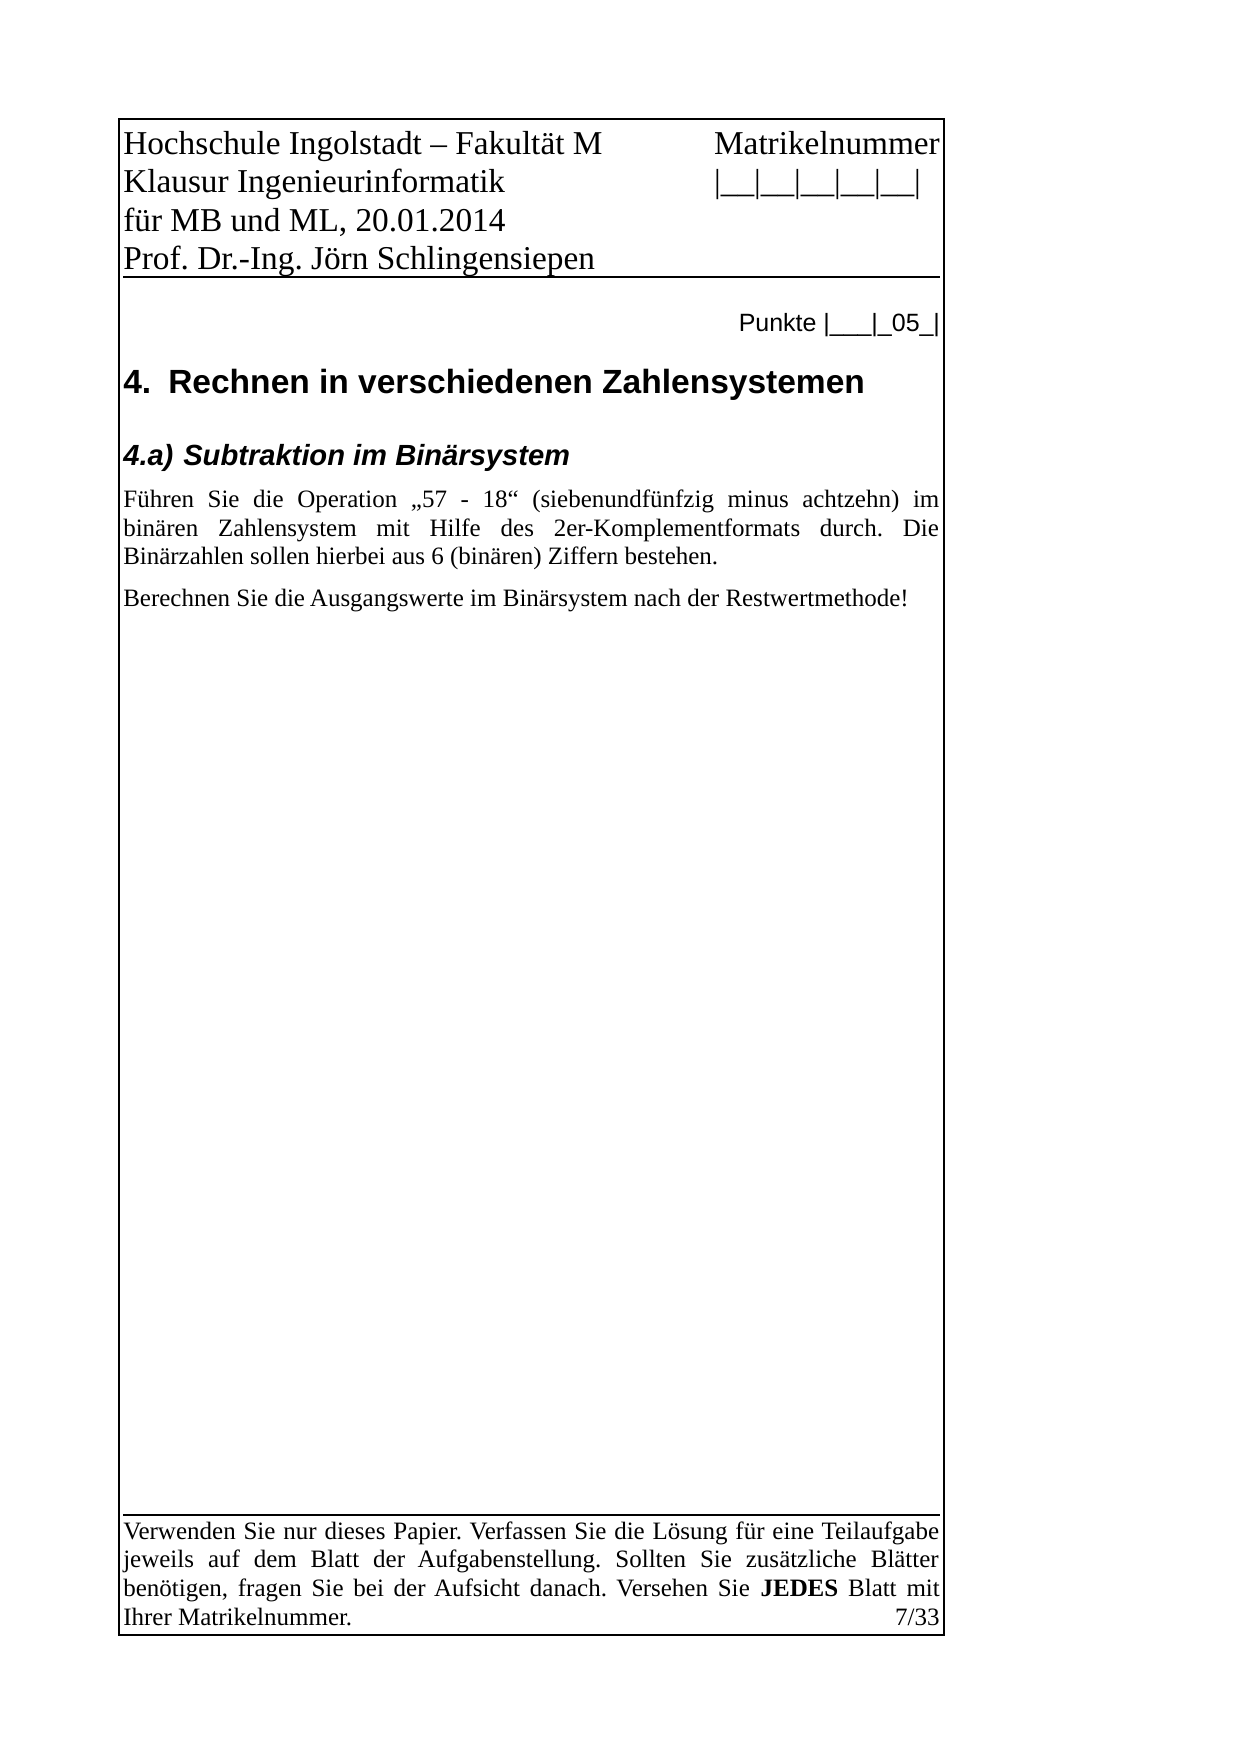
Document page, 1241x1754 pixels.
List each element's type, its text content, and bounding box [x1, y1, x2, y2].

subtitle Subtraktion im Binärsystem [123, 438, 940, 471]
subtitle Rechnen in verschiedenen Zahlensystemen [123, 362, 940, 400]
text Punkte |___|_05_| [123, 308, 940, 337]
text Berechnen Sie die Ausgangswerte im Binärsystem nach der Restwertmethode! [123, 583, 940, 611]
text Führen Sie die Operation „57 - 18“ (siebenundfünfzig minus achtzehn) im binären Zahlensystem mit Hilfe des 2er-Komplementformats durch. Die Binärzahlen sollen hierbei aus 6 (binären) Ziffern bestehen. [123, 484, 940, 570]
